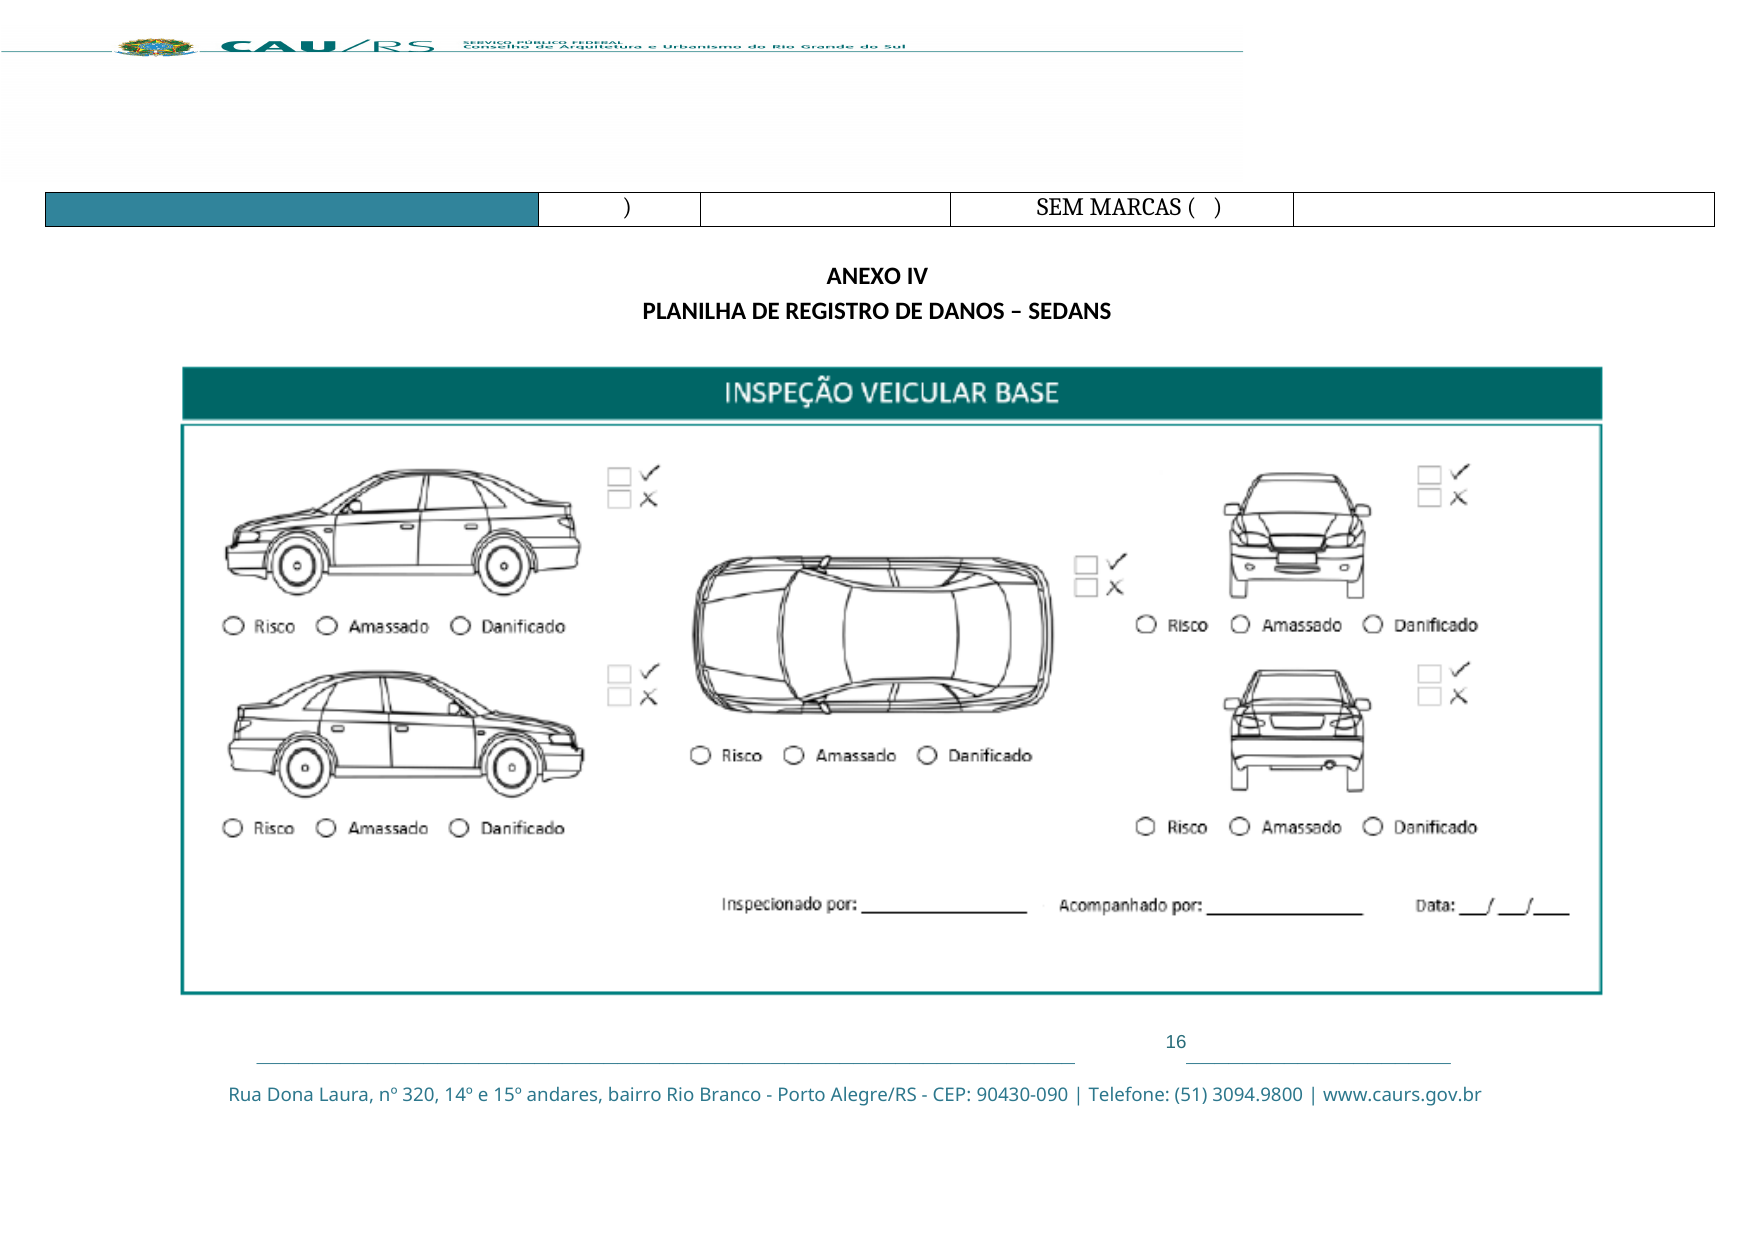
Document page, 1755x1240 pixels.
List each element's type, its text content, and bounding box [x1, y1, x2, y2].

table_cell ) [539, 193, 700, 226]
table_cell [1294, 193, 1714, 226]
table_cell SEM MARCAS ( ) [951, 193, 1293, 226]
table_cell [701, 193, 950, 226]
table_cell [46, 193, 538, 226]
text ANEXO IV PLANILHA DE REGISTRO DE DANOS – SEDANS [162, 260, 1592, 325]
